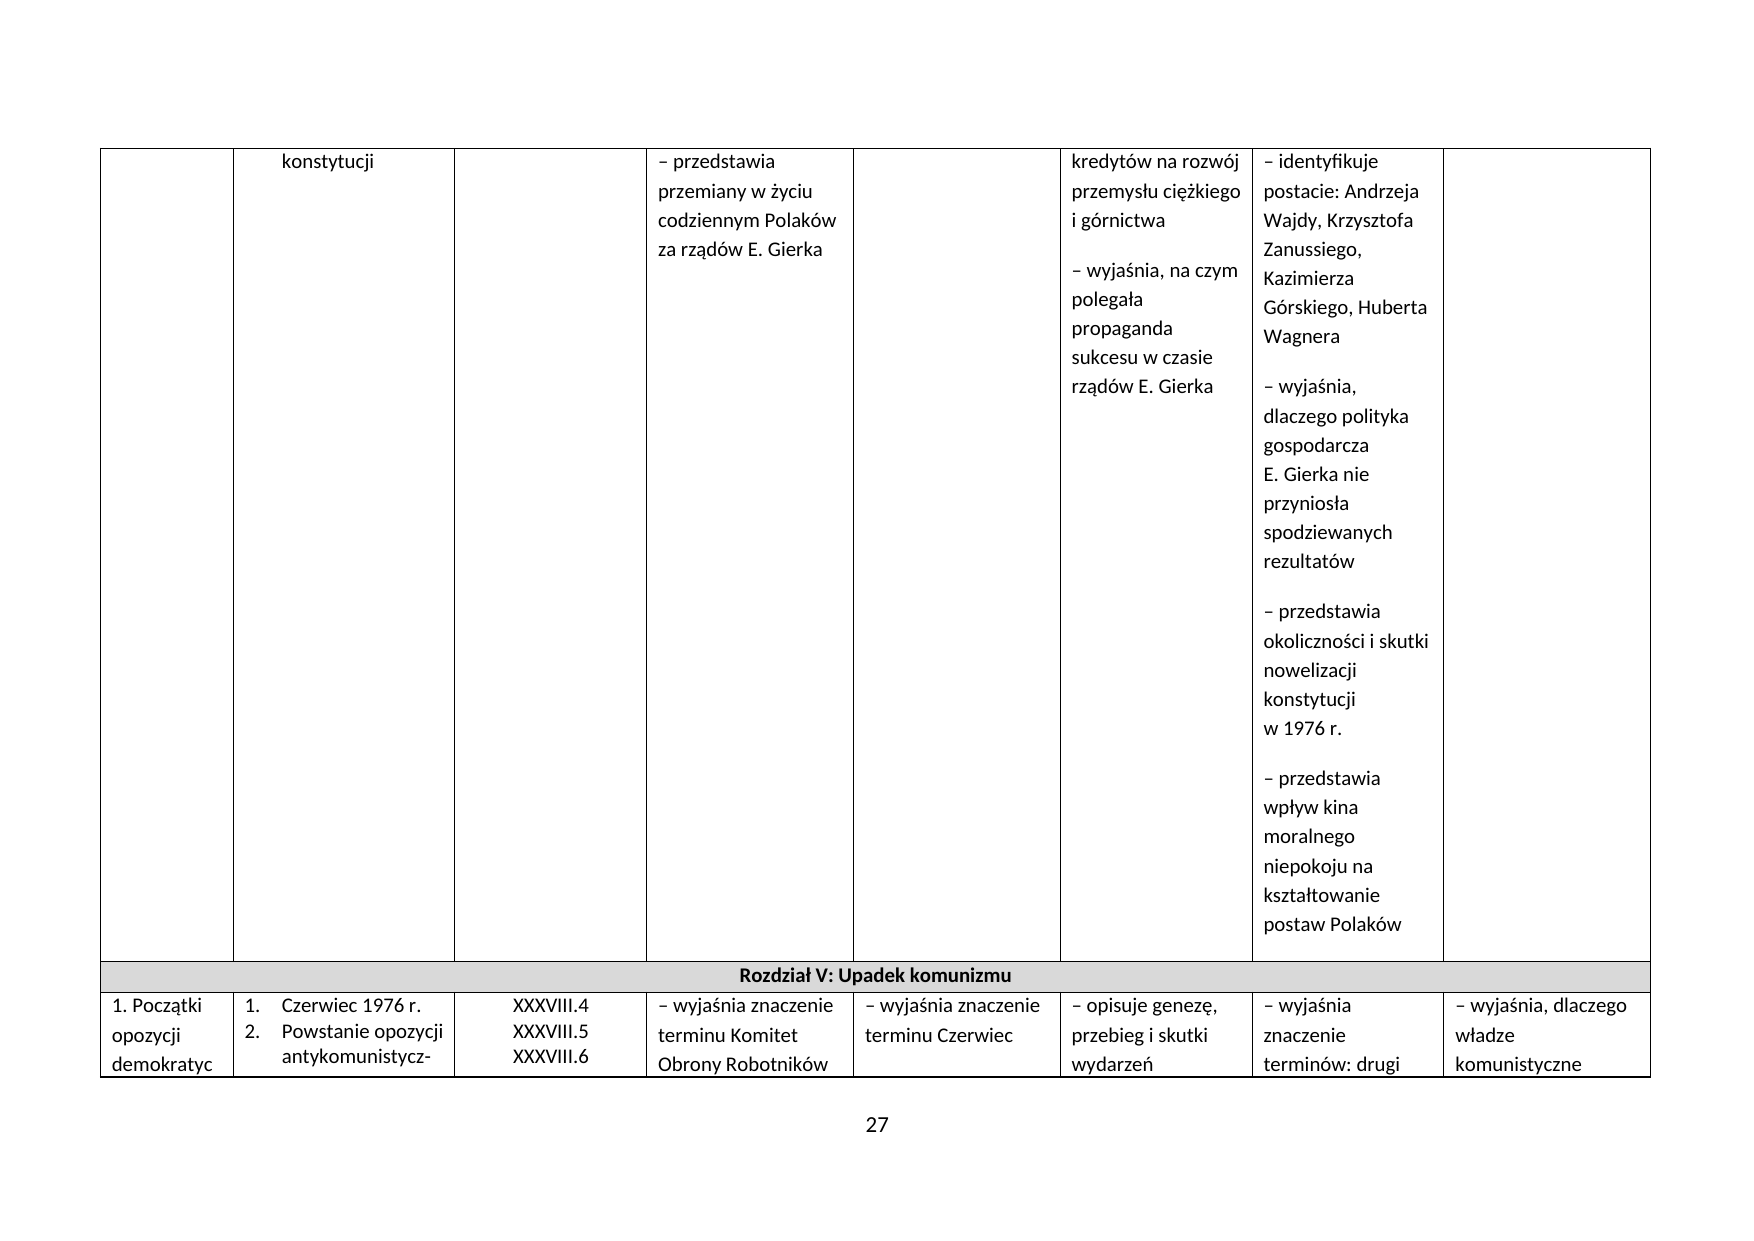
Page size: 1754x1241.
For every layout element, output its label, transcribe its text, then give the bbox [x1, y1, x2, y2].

table_cell – identyfikuje postacie: Andrzeja Wajdy, Krzysztofa Zanussiego, Kazimierza Górskiego, Huberta Wagnera – wyjaśnia, dlaczego polityka gospodarcza E. Gierka nie przyniosła spodziewanych rezultatów – przedstawia okoliczności i skutki nowelizacji konstytucji w 1976 r. – przedstawia wpływ kina moralnego niepokoju na kształtowanie postaw Polaków [1253, 149, 1443, 961]
table_cell [1444, 149, 1650, 961]
table_cell XXXVIII.4 XXXVIII.5 XXXVIII.6 [455, 993, 646, 1076]
table_cell „Druga Polska” Edwarda Gierka Życie na kredyt Życie codzienne w PRL Propaganda sukcesu Nowelizacja konstytucji [234, 149, 454, 961]
table_cell 1. Początki opozycji demokratyc [101, 993, 233, 1076]
table_cell – wyjaśnia znaczenie terminów: drugi [1253, 993, 1443, 1076]
table_cell – wyjaśnia znaczenie terminu Komitet Obrony Robotników [647, 993, 853, 1076]
table_cell [455, 149, 646, 961]
table_cell Czerwiec 1976 r. Powstanie opozycji antykomunistycz­nej Rozwój opozycji Papież Polak [234, 993, 454, 1076]
table_cell – przedstawia przemiany w życiu codziennym Polaków za rządów E. Gierka [647, 149, 853, 961]
table_cell [854, 149, 1060, 961]
table_cell – opisuje genezę, przebieg i skutki wydarzeń [1061, 993, 1252, 1076]
table_cell kredytów na rozwój przemysłu ciężkiego i górnictwa – wyjaśnia, na czym polegała propaganda sukcesu w czasie rządów E. Gierka [1061, 149, 1252, 961]
table_cell Rozdział V: Upadek komunizmu [101, 962, 1650, 992]
table_cell [101, 149, 233, 961]
table_cell – wyjaśnia, dlaczego władze komunistyczne [1444, 993, 1650, 1076]
table_cell – wyjaśnia znaczenie terminu Czerwiec [854, 993, 1060, 1076]
